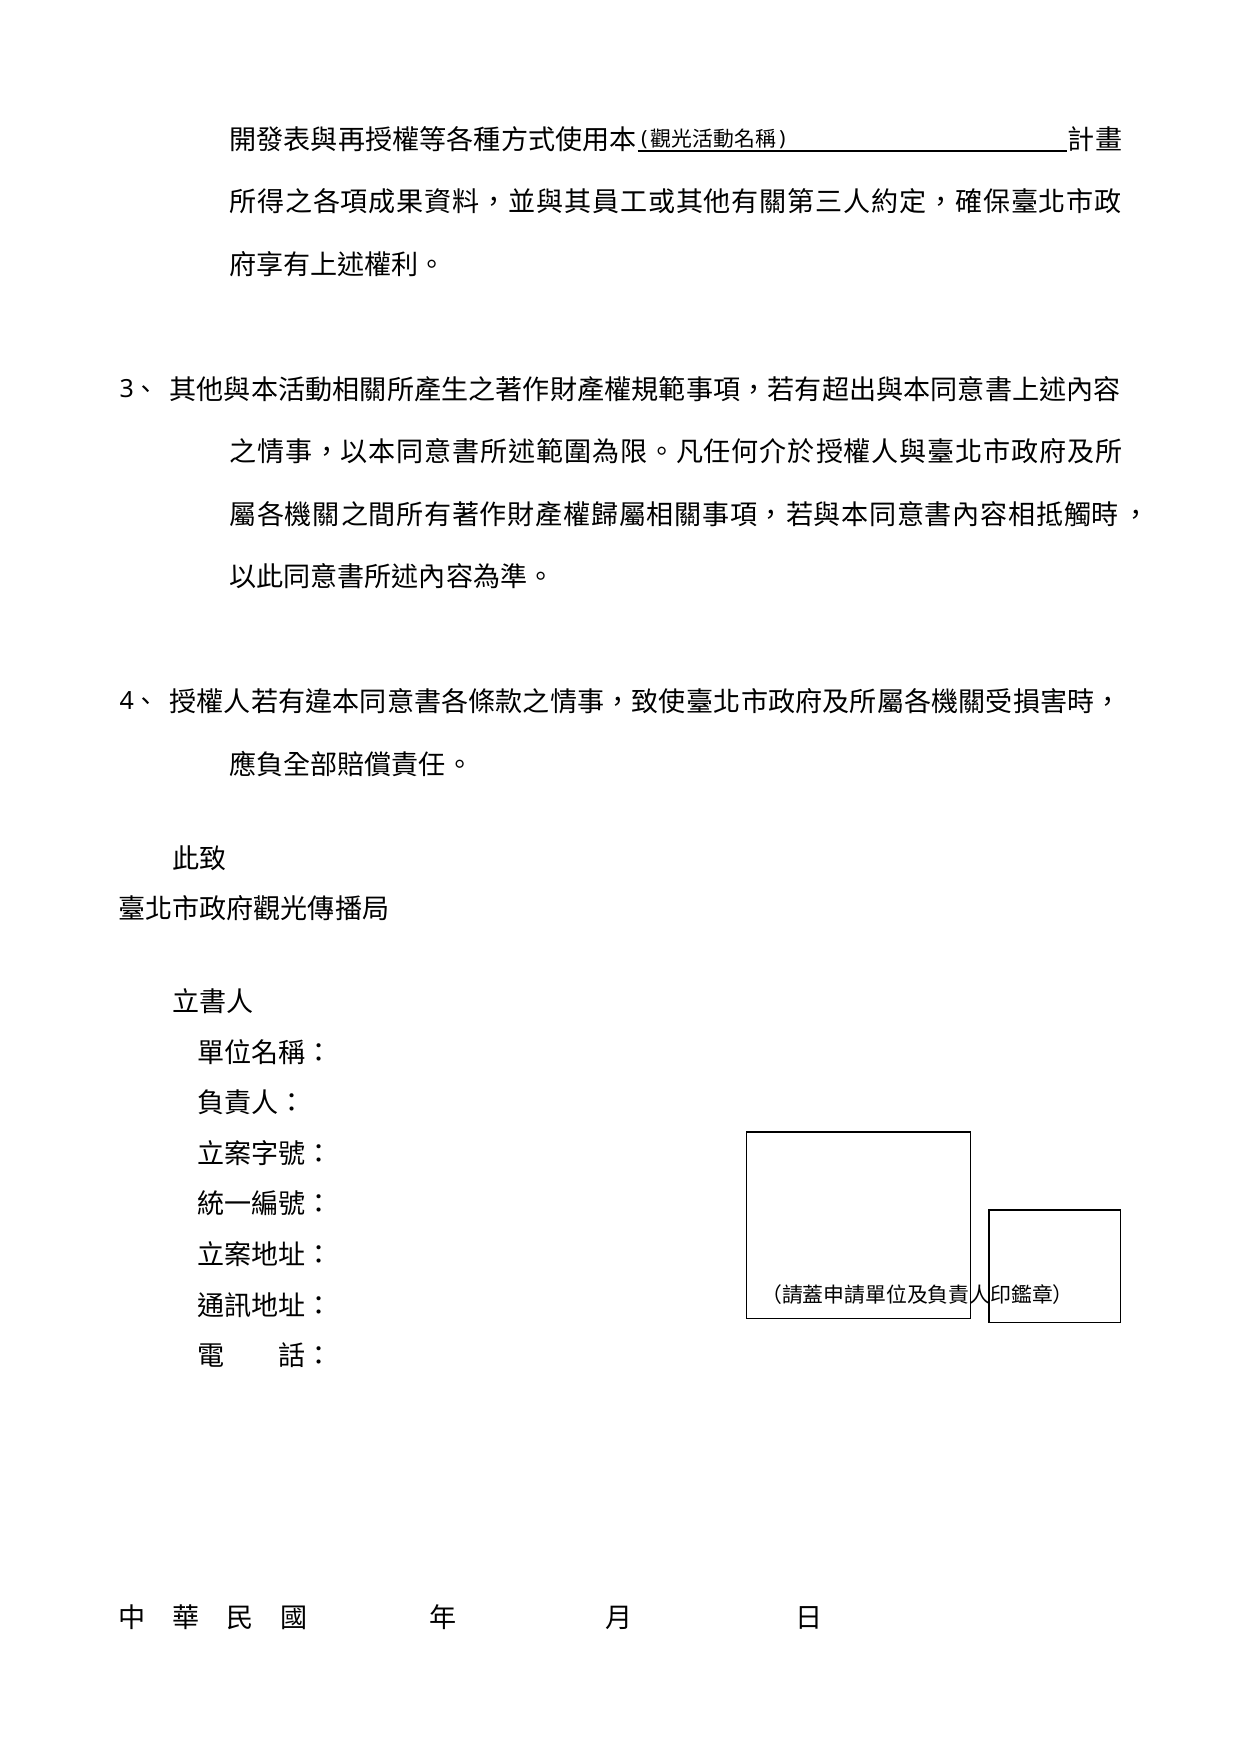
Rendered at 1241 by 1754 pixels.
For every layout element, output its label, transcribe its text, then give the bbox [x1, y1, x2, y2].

text 立書人 [118, 980, 1122, 1019]
text [971, 1182, 1122, 1222]
text 通訊地址： [197, 1283, 988, 1323]
text 單位名稱： [197, 1031, 1122, 1070]
list 其他與本活動相關所產生之著作財產權規範事項，若有超出與本同意書上述內容之情事，以本同意書所述範圍為限。凡任何介於授權人與臺北市政府及所屬各機關之間所有著作財產權歸屬相關事項，若與本同意書內容相抵觸時，以此同意書所述內容為準。 [119, 346, 1122, 596]
text 電 話： [197, 1334, 1122, 1373]
text 中 華 民 國 年 月 日 [118, 1596, 1122, 1636]
text 此致 [118, 837, 1122, 876]
text 統一編號： [197, 1182, 746, 1222]
text 臺北市政府觀光傳播局 [118, 887, 1122, 927]
text 立案字號： [197, 1132, 746, 1171]
list 授權人若有違本同意書各條款之情事，致使臺北市政府及所屬各機關受損害時，應負全部賠償責任。 [119, 658, 1122, 783]
text [971, 1233, 988, 1272]
text [971, 1132, 1122, 1171]
list 開發表與再授權等各種方式使用本(觀光活動名稱) 計畫所得之各項成果資料，並與其員工或其他有關第三人約定，確保臺北市政府享有上述權利。 [119, 96, 1122, 283]
text 負責人： [197, 1081, 1122, 1121]
text 立案地址： [197, 1233, 746, 1272]
